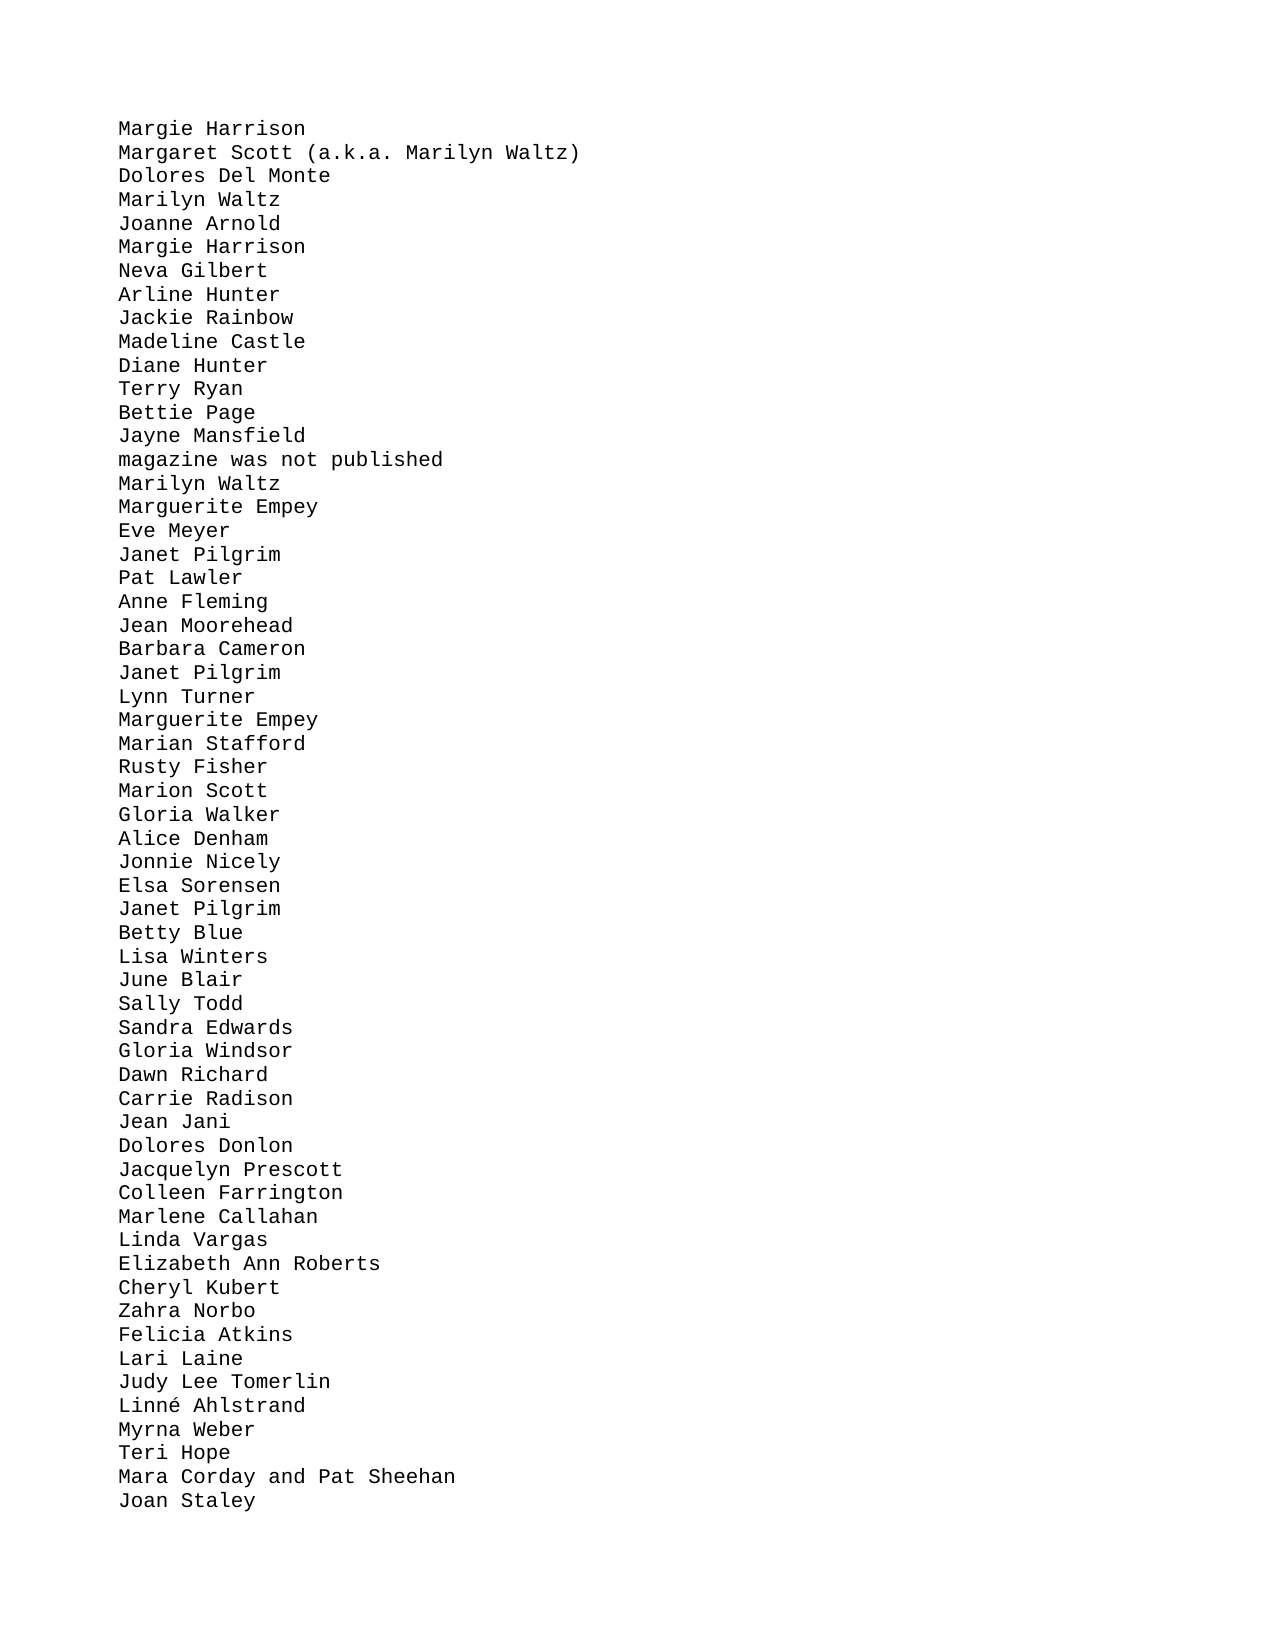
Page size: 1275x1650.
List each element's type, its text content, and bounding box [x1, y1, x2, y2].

text Arline Hunter [118, 284, 1157, 307]
text Marilyn Waltz [118, 473, 1157, 496]
text Diane Hunter [118, 354, 1157, 378]
text Elizabeth Ann Roberts [118, 1253, 1157, 1277]
text Madeline Castle [118, 331, 1157, 354]
text Felicia Atkins [118, 1324, 1157, 1348]
text Marilyn Waltz [118, 189, 1157, 213]
text Mara Corday and Pat Sheehan [118, 1466, 1157, 1489]
text Carrie Radison [118, 1088, 1157, 1111]
text Colleen Farrington [118, 1182, 1157, 1206]
text June Blair [118, 969, 1157, 993]
text Marion Scott [118, 780, 1157, 804]
text Dolores Del Monte [118, 165, 1157, 189]
text Janet Pilgrim [118, 544, 1157, 567]
text Margie Harrison [118, 118, 1157, 142]
text Anne Fleming [118, 591, 1157, 615]
text Betty Blue [118, 922, 1157, 946]
text Janet Pilgrim [118, 898, 1157, 922]
text Joan Staley [118, 1489, 1157, 1513]
text Marguerite Empey [118, 496, 1157, 520]
text Marguerite Empey [118, 709, 1157, 733]
text Elsa Sorensen [118, 875, 1157, 898]
text Marlene Callahan [118, 1206, 1157, 1229]
text Gloria Windsor [118, 1040, 1157, 1064]
text magazine was not published [118, 449, 1157, 473]
text Lisa Winters [118, 946, 1157, 969]
text Zahra Norbo [118, 1300, 1157, 1324]
text Jacquelyn Prescott [118, 1158, 1157, 1182]
text Lynn Turner [118, 686, 1157, 709]
text Margaret Scott (a.k.a. Marilyn Waltz) [118, 142, 1157, 165]
text Dawn Richard [118, 1064, 1157, 1088]
text Margie Harrison [118, 236, 1157, 260]
text Barbara Cameron [118, 638, 1157, 662]
text Jackie Rainbow [118, 307, 1157, 331]
text Bettie Page [118, 402, 1157, 426]
text Rusty Fisher [118, 757, 1157, 780]
text Marian Stafford [118, 733, 1157, 757]
text Sally Todd [118, 993, 1157, 1017]
text Joanne Arnold [118, 213, 1157, 236]
text Neva Gilbert [118, 260, 1157, 284]
text Lari Laine [118, 1348, 1157, 1371]
text Teri Hope [118, 1442, 1157, 1466]
text Jonnie Nicely [118, 851, 1157, 875]
text Eve Meyer [118, 520, 1157, 544]
text Terry Ryan [118, 378, 1157, 402]
text Jayne Mansfield [118, 426, 1157, 449]
text Linné Ahlstrand [118, 1395, 1157, 1419]
text Dolores Donlon [118, 1135, 1157, 1158]
text Judy Lee Tomerlin [118, 1371, 1157, 1395]
text Jean Moorehead [118, 615, 1157, 638]
text Gloria Walker [118, 804, 1157, 827]
text Pat Lawler [118, 567, 1157, 591]
text Myrna Weber [118, 1419, 1157, 1442]
text Jean Jani [118, 1111, 1157, 1135]
text Sandra Edwards [118, 1017, 1157, 1040]
text Linda Vargas [118, 1229, 1157, 1253]
text Alice Denham [118, 827, 1157, 851]
text Cheryl Kubert [118, 1277, 1157, 1300]
text Janet Pilgrim [118, 662, 1157, 686]
